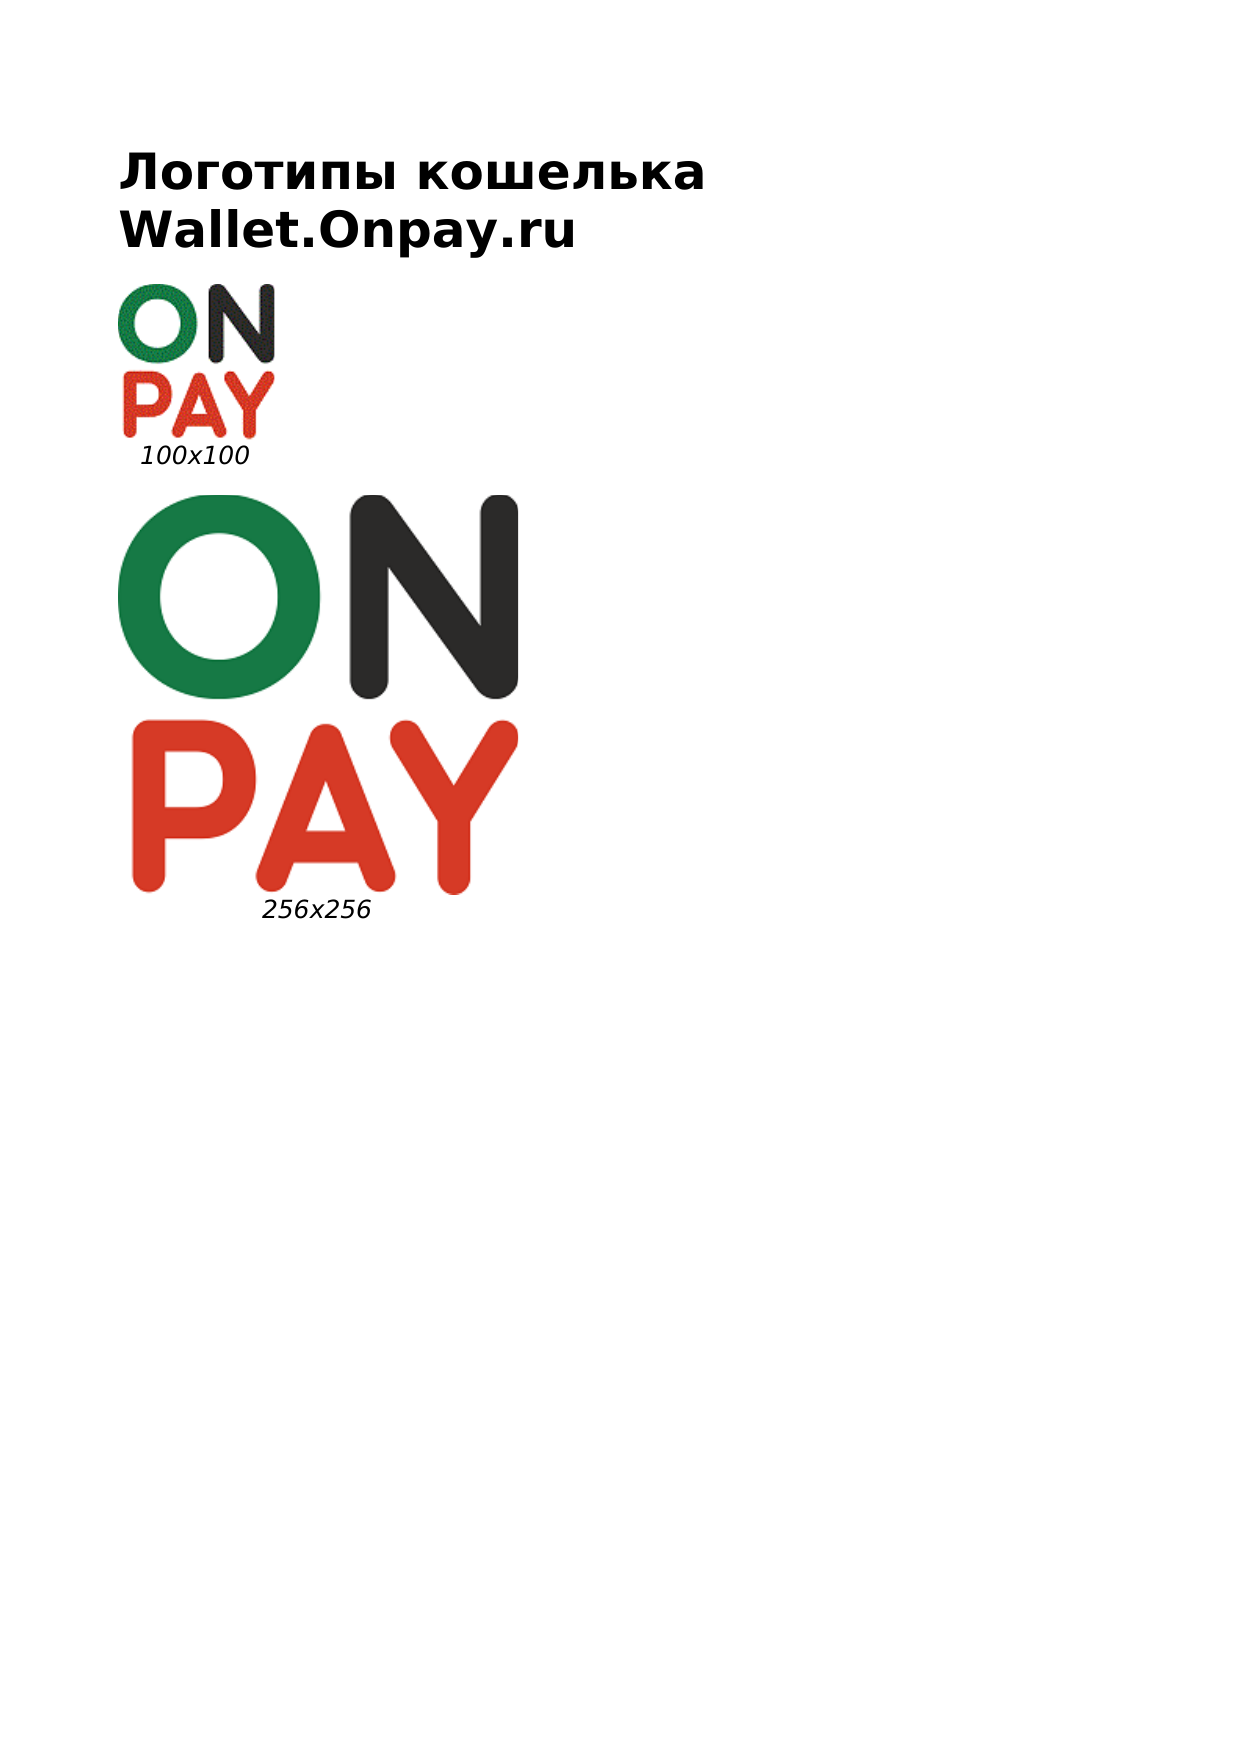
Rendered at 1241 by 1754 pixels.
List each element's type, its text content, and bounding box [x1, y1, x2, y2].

text 256х256 [118, 895, 518, 924]
picture [118, 495, 519, 895]
picture [118, 284, 275, 441]
subtitle Логотипы кошелька Wallet.Onpay.ru [118, 143, 1122, 259]
text 100х100 [118, 441, 274, 470]
